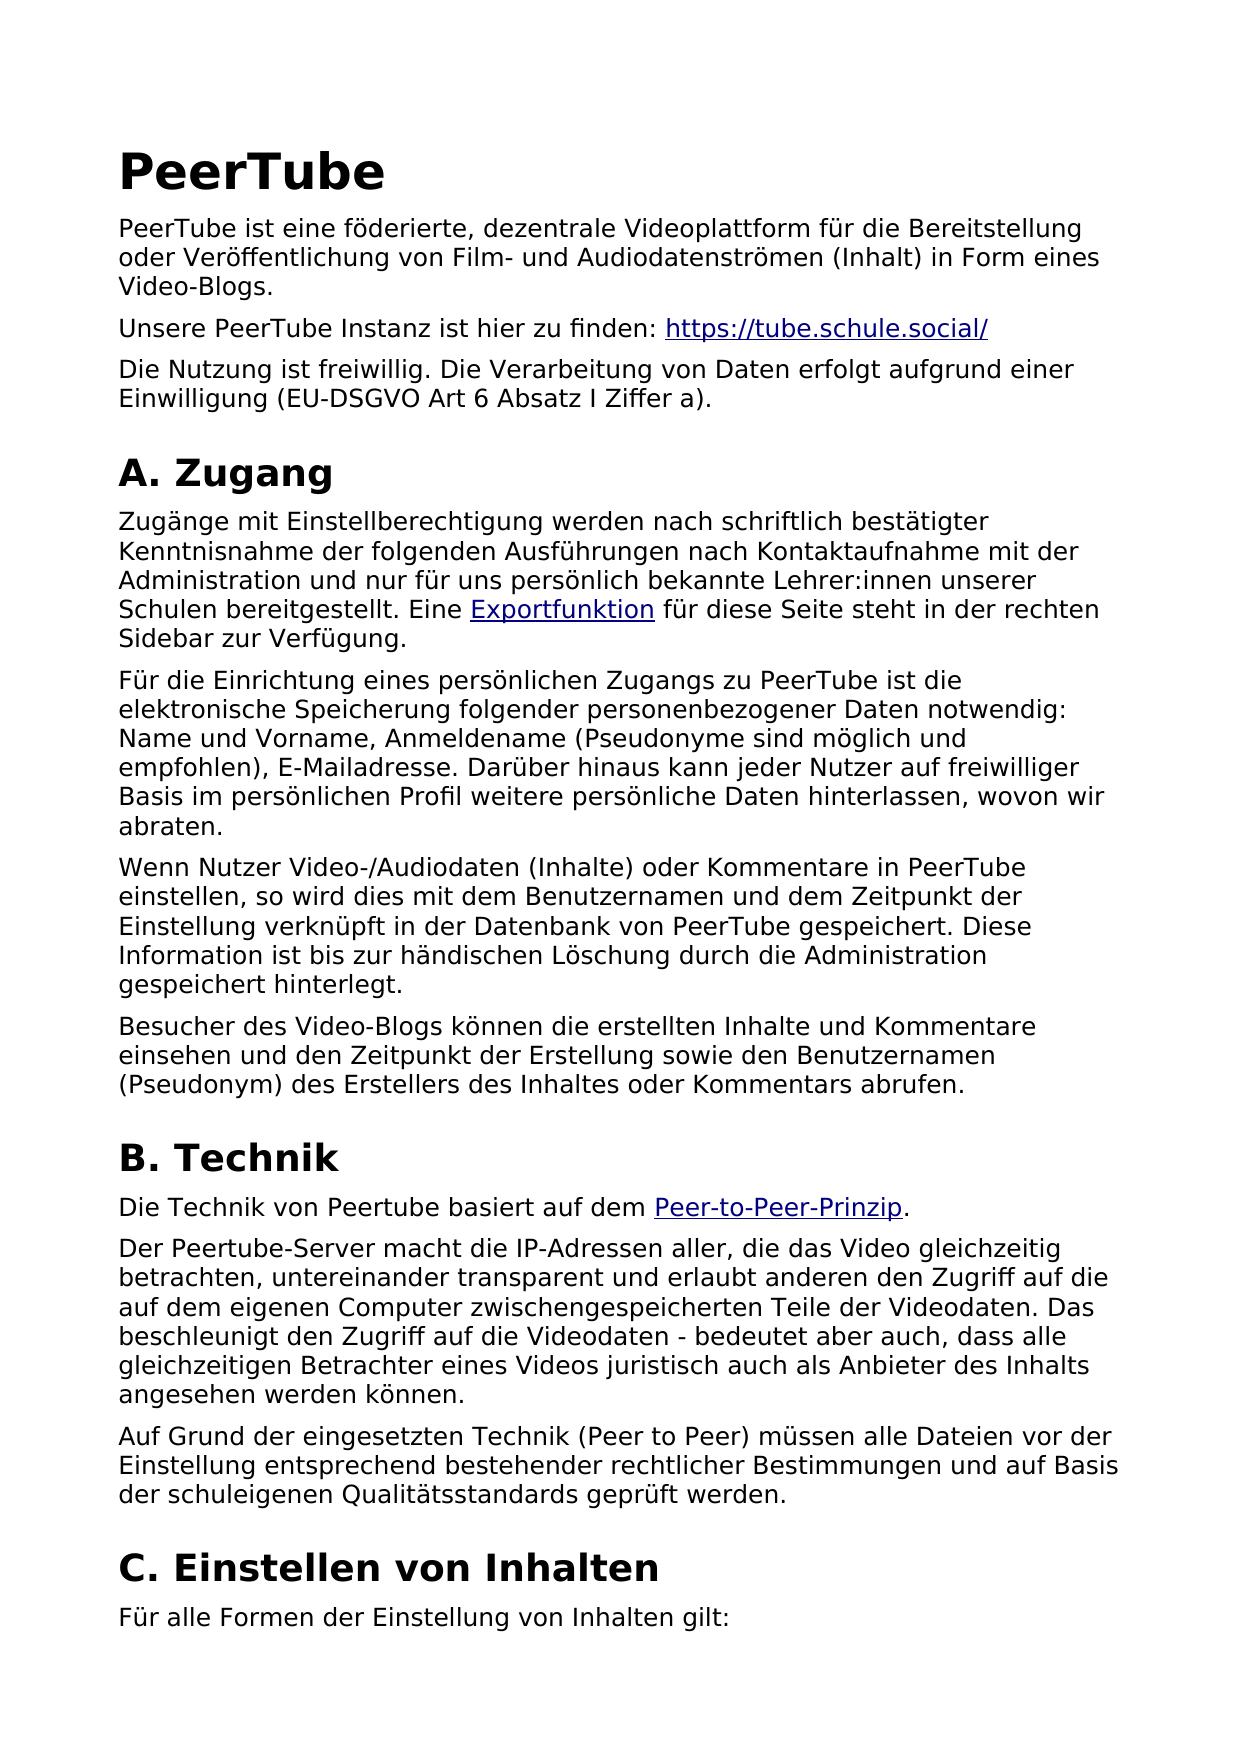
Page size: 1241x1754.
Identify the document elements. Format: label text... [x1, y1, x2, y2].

text Die Nutzung ist freiwillig. Die Verarbeitung von Daten erfolgt aufgrund einer Einwilligung (EU-DSGVO Art 6 Absatz I Ziffer a). [118, 356, 1122, 414]
text Besucher des Video-Blogs können die erstellten Inhalte und Kommentare einsehen und den Zeitpunkt der Erstellung sowie den Benutzernamen (Pseudonym) des Erstellers des Inhaltes oder Kommentars abrufen. [118, 1012, 1122, 1099]
subtitle A. Zugang [118, 451, 1122, 495]
text Wenn Nutzer Video-/Audiodaten (Inhalte) oder Kommentare in PeerTube einstellen, so wird dies mit dem Benutzernamen und dem Zeitpunkt der Einstellung verknüpft in der Datenbank von PeerTube gespeichert. Diese Information ist bis zur händischen Löschung durch die Administration gespeichert hinterlegt. [118, 853, 1122, 999]
text Auf Grund der eingesetzten Technik (Peer to Peer) müssen alle Dateien vor der Einstellung entsprechend bestehender rechtlicher Bestimmungen und auf Basis der schuleigenen Qualitätsstandards geprüft werden. [118, 1422, 1122, 1509]
text Für die Einrichtung eines persönlichen Zugangs zu PeerTube ist die elektronische Speicherung folgender personenbezogener Daten notwendig: Name und Vorname, Anmeldename (Pseudonyme sind möglich und empfohlen), E-Mailadresse. Darüber hinaus kann jeder Nutzer auf freiwilliger Basis im persönlichen Profil weitere persönliche Daten hinterlassen, wovon wir abraten. [118, 666, 1122, 841]
subtitle PeerTube [118, 143, 1122, 201]
text PeerTube ist eine föderierte, dezentrale Videoplattform für die Bereitstellung oder Veröffentlichung von Film- und Audiodatenströmen (Inhalt) in Form eines Video-Blogs. [118, 214, 1122, 301]
text Die Technik von Peertube basiert auf dem Peer-to-Peer-Prinzip. [118, 1193, 1122, 1222]
text Zugänge mit Einstellberechtigung werden nach schriftlich bestätigter Kenntnisnahme der folgenden Ausführungen nach Kontaktaufnahme mit der Administration und nur für uns persönlich bekannte Lehrer:innen unserer Schulen bereitgestellt. Eine Exportfunktion für diese Seite steht in der rechten Sidebar zur Verfügung. [118, 507, 1122, 653]
subtitle B. Technik [118, 1137, 1122, 1180]
text Unsere PeerTube Instanz ist hier zu finden: https://tube.schule.social/ [118, 314, 1122, 343]
subtitle C. Einstellen von Inhalten [118, 1547, 1122, 1591]
text Für alle Formen der Einstellung von Inhalten gilt: [118, 1603, 1122, 1632]
text Der Peertube-Server macht die IP-Adressen aller, die das Video gleichzeitig betrachten, untereinander transparent und erlaubt anderen den Zugriff auf die auf dem eigenen Computer zwischengespeicherten Teile der Videodaten. Das beschleunigt den Zugriff auf die Videodaten - bedeutet aber auch, dass alle gleichzeitigen Betrachter eines Videos juristisch auch als Anbieter des Inhalts angesehen werden können. [118, 1234, 1122, 1409]
